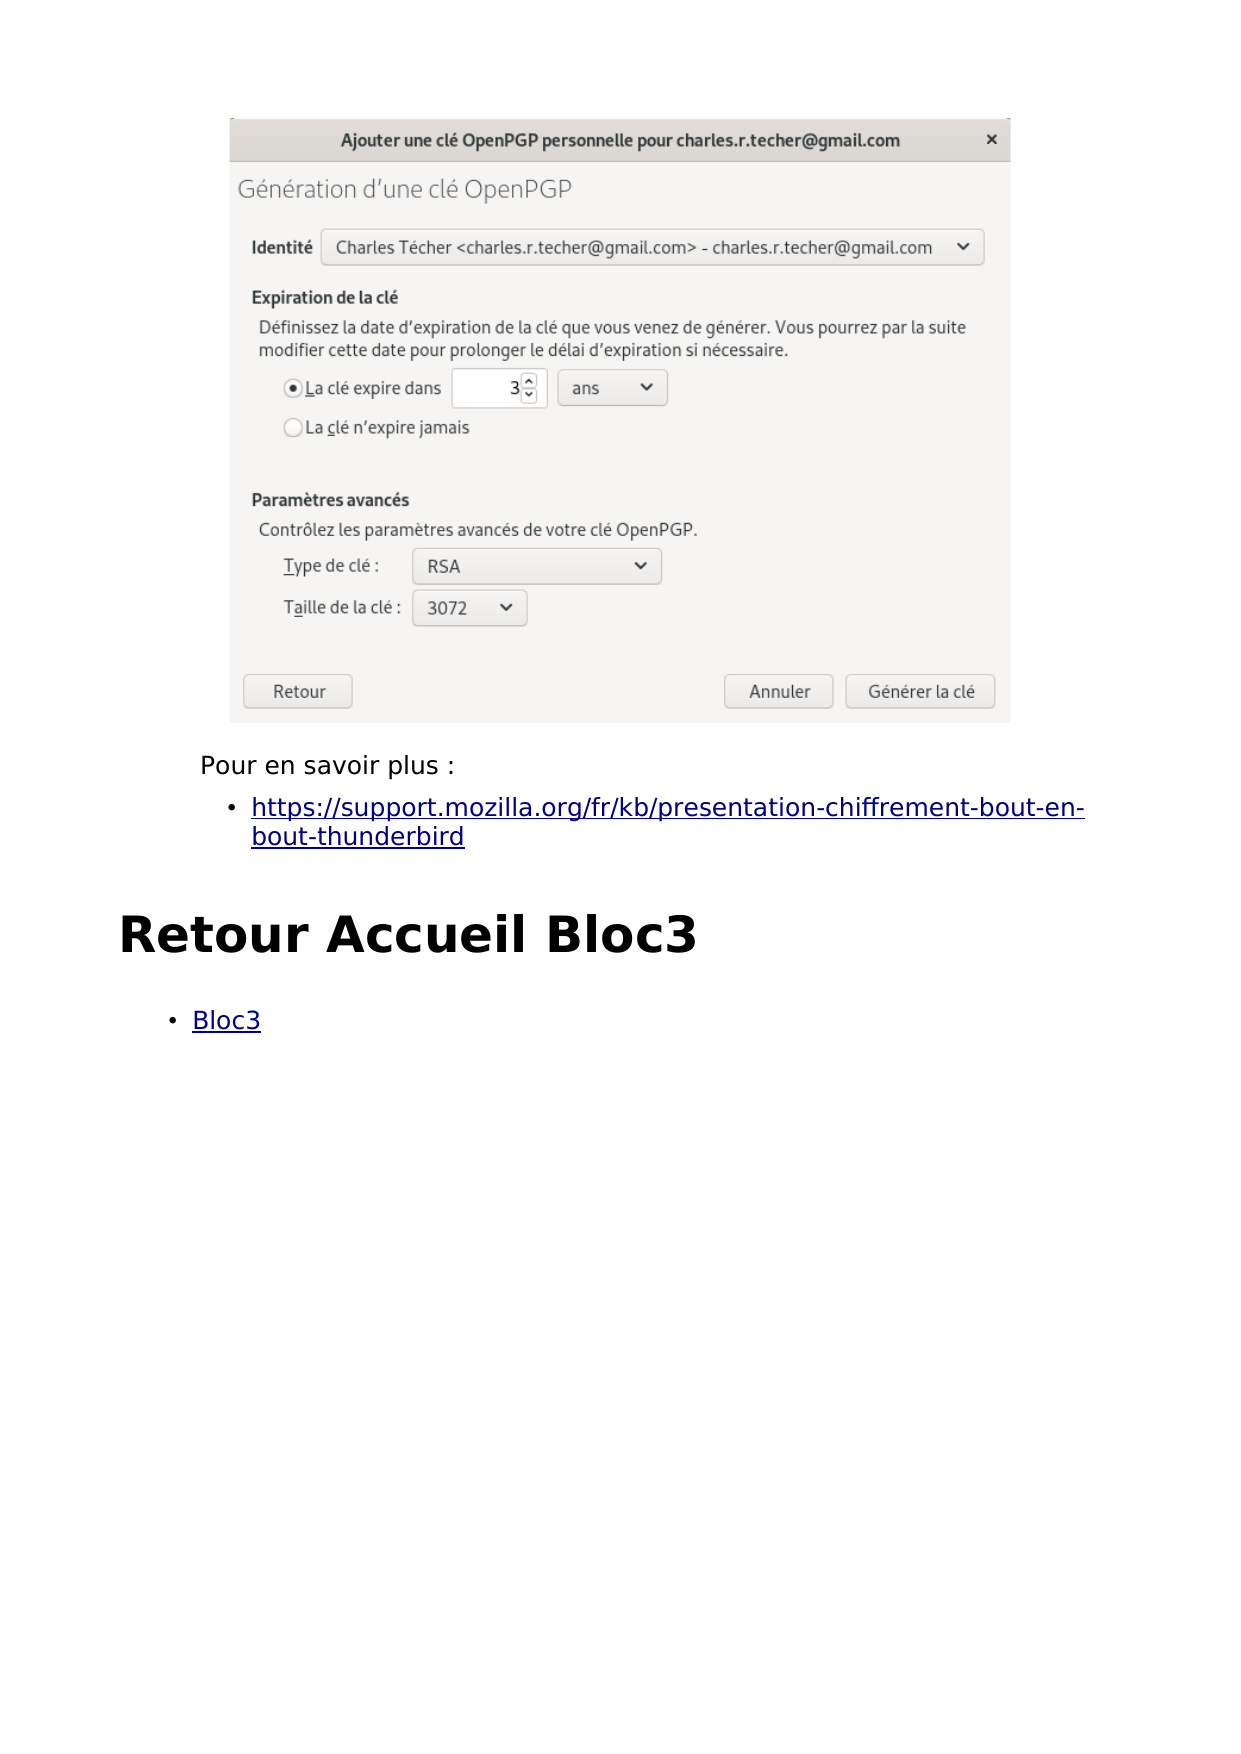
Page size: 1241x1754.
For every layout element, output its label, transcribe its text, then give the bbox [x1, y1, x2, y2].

list https://support.mozilla.org/fr/kb/presentation-chiffrement-bout-en-bout-thunderbird [236, 793, 1122, 851]
list Pour en savoir plus : [177, 118, 1122, 781]
subtitle Retour Accueil Bloc3 [118, 906, 1122, 964]
picture [229, 118, 1011, 723]
list Bloc3 [177, 1006, 1122, 1035]
